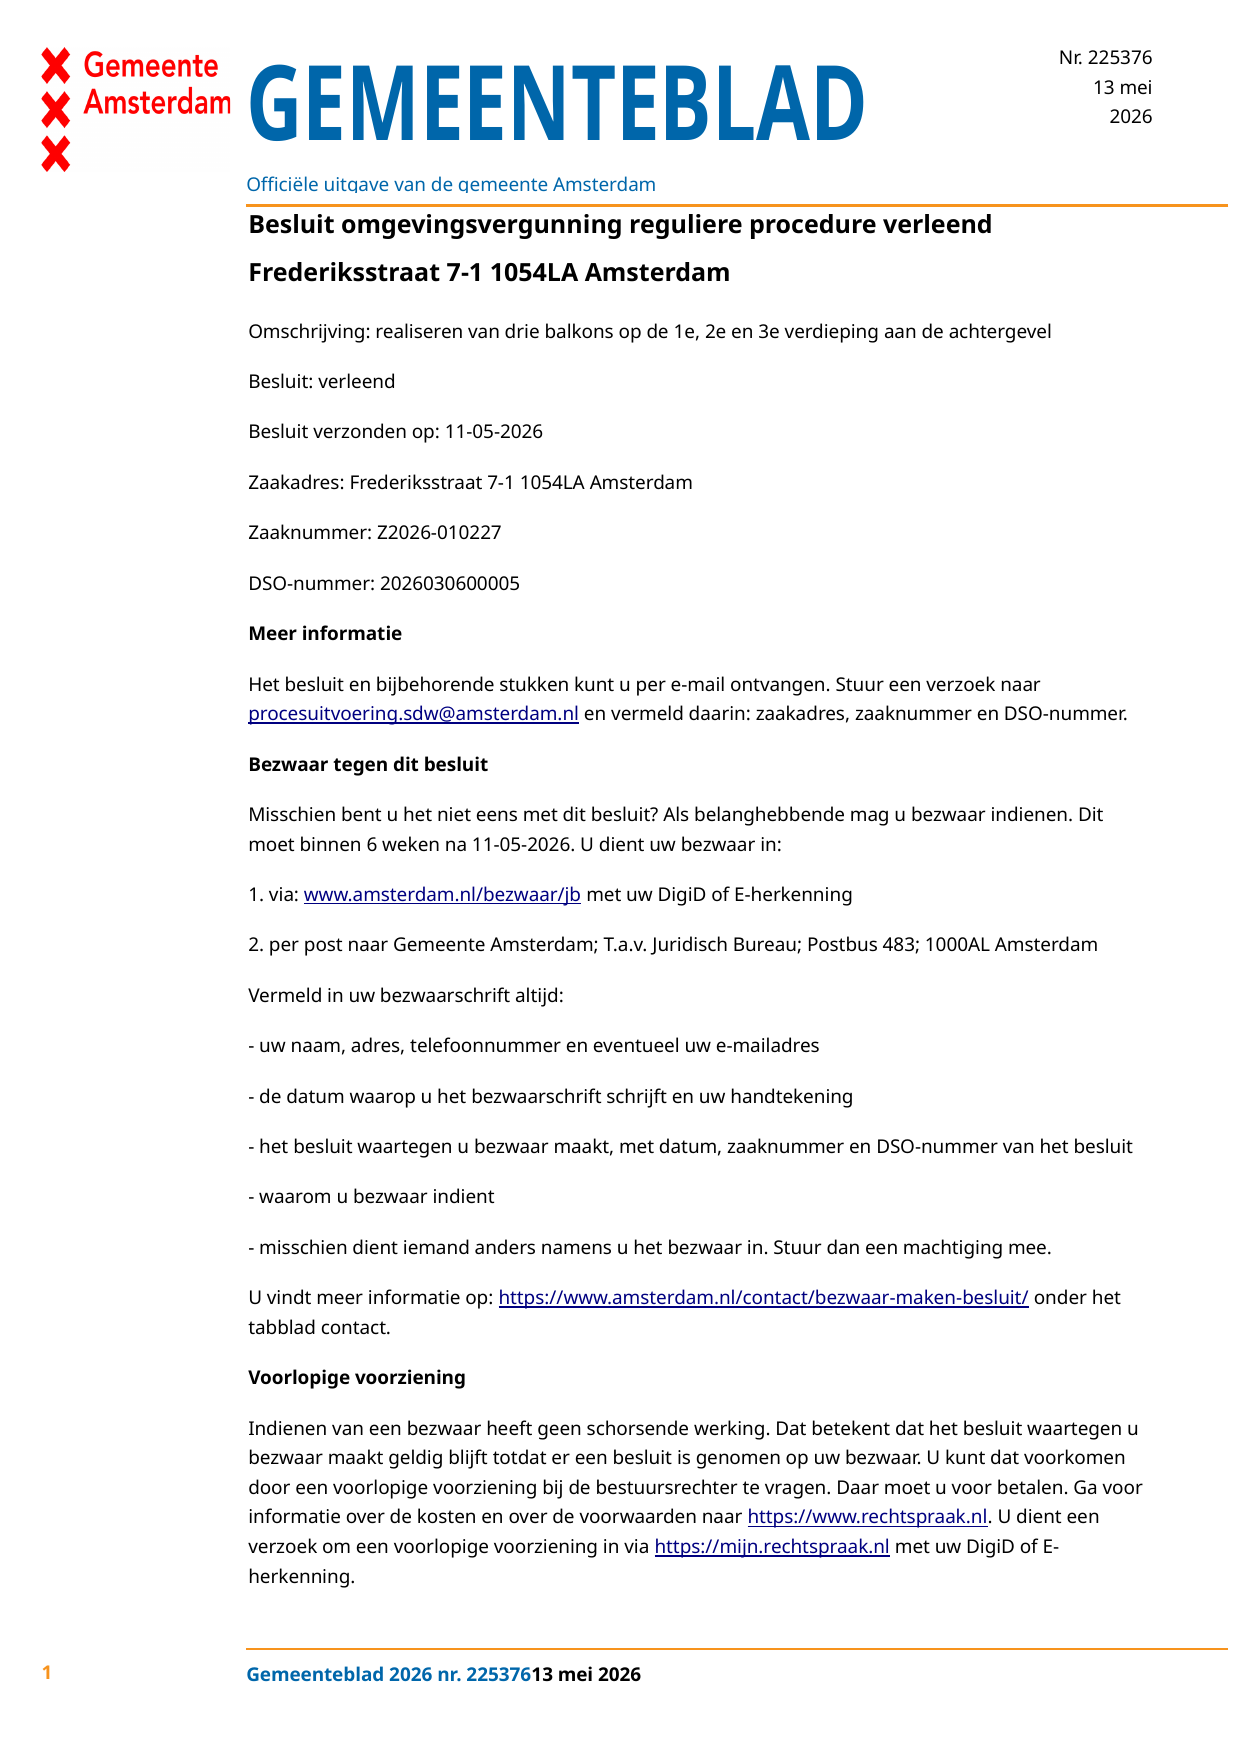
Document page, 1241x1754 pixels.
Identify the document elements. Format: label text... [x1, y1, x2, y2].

text Het besluit en bijbehorende stukken kunt u per e-mail ontvangen. Stuur een verzoek naar procesuitvoering.sdw@amsterdam.nl en vermeld daarin: zaakadres, zaaknummer en DSO-nummer. [248, 671, 1152, 726]
text - uw naam, adres, telefoonnummer en eventueel uw e-mailadres [248, 1032, 1152, 1058]
text Vermeld in uw bezwaarschrift altijd: [248, 982, 1152, 1008]
text Misschien bent u het niet eens met dit besluit? Als belanghebbende mag u bezwaar indienen. Dit moet binnen 6 weken na 11-05-2026. U dient uw bezwaar in: [248, 801, 1152, 857]
text Voorlopige voorziening [248, 1364, 1152, 1390]
text Indienen van een bezwaar heeft geen schorsende werking. Dat betekent dat het besluit waartegen u bezwaar maakt geldig blijft totdat er een besluit is genomen op uw bezwaar. U kunt dat voorkomen door een voorlopige voorziening bij de bestuursrechter te vragen. Daar moet u voor betalen. Ga voor informatie over de kosten en over de voorwaarden naar https://www.rechtspraak.nl. U dient een verzoek om een voorlopige voorziening in via https://mijn.rechtspraak.nl met uw DigiD of E-herkenning. [248, 1415, 1152, 1589]
text Omschrijving: realiseren van drie balkons op de 1e, 2e en 3e verdieping aan de achtergevel [248, 318, 1152, 344]
text U vindt meer informatie op: https://www.amsterdam.nl/contact/bezwaar-maken-besluit/ onder het tabblad contact. [248, 1284, 1152, 1340]
text Meer informatie [248, 620, 1152, 646]
text Zaakadres: Frederiksstraat 7-1 1054LA Amsterdam [248, 469, 1152, 495]
text Bezwaar tegen dit besluit [248, 751, 1152, 777]
text - misschien dient iemand anders namens u het bezwaar in. Stuur dan een machtiging mee. [248, 1234, 1152, 1260]
text - de datum waarop u het bezwaarschrift schrijft en uw handtekening [248, 1083, 1152, 1109]
text Besluit omgevingsvergunning reguliere procedure verleend Frederiksstraat 7-1 1054LA Amsterdam [248, 207, 1152, 288]
text - het besluit waartegen u bezwaar maakt, met datum, zaaknummer en DSO-nummer van het besluit [248, 1133, 1152, 1159]
picture [41, 47, 231, 172]
text Besluit verzonden op: 11-05-2026 [248, 419, 1152, 444]
text Besluit: verleend [248, 368, 1152, 394]
text 2. per post naar Gemeente Amsterdam; T.a.v. Juridisch Bureau; Postbus 483; 1000AL Amsterdam [248, 932, 1152, 957]
text 1. via: www.amsterdam.nl/bezwaar/jb met uw DigiD of E-herkenning [248, 881, 1152, 907]
text Zaaknummer: Z2026-010227 [248, 519, 1152, 545]
text DSO-nummer: 2026030600005 [248, 570, 1152, 596]
text - waarom u bezwaar indient [248, 1184, 1152, 1209]
